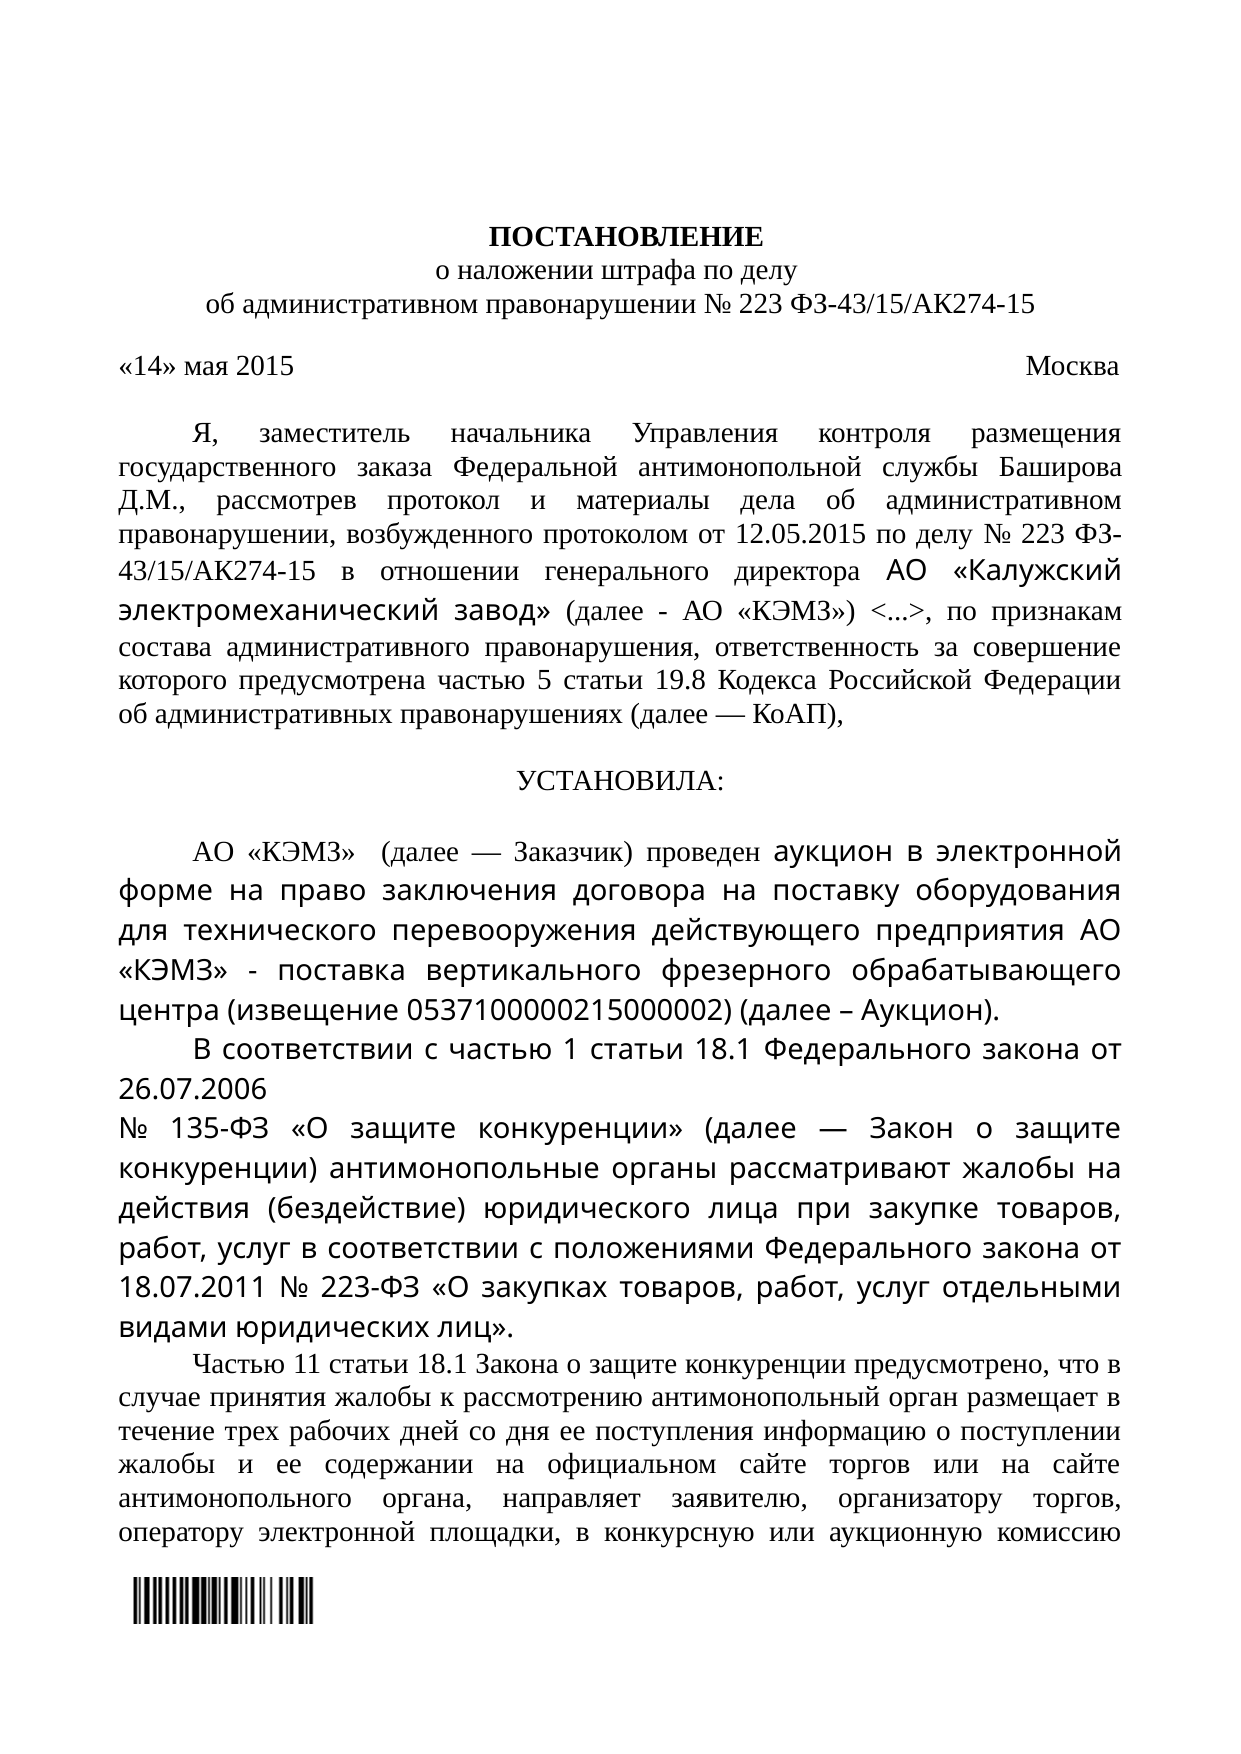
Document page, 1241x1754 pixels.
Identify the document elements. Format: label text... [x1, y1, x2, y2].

text УСТАНОВИЛА: [118, 763, 1122, 796]
text № 135-ФЗ «О защите конкуренции» (далее — Закон о защите конкуренции) антимонопольные органы рассматривают жалобы на действия (бездействие) юридического лица при закупке товаров, работ, услуг в соответствии с положениями Федерального закона от 18.07.2011 № 223-ФЗ «О закупках товаров, работ, услуг отдельными видами юридических лиц». [118, 1108, 1122, 1346]
text Я, заместитель начальника Управления контроля размещения государственного заказа Федеральной антимонопольной службы Баширова Д.М., рассмотрев протокол и материалы дела об административном правонарушении, возбужденного протоколом от 12.05.2015 по делу № 223 ФЗ-43/15/АК274-15 в отношении генерального директора АО «Калужский электромеханический завод» (далее - АО «КЭМЗ») <...>, по признакам состава административного правонарушения, ответственность за совершение которого предусмотрена частью 5 статьи 19.8 Кодекса Российской Федерации об административных правонарушениях (далее — КоАП), [118, 415, 1122, 729]
text об административном правонарушении № 223 ФЗ-43/15/АК274-15 [118, 286, 1122, 319]
picture [118, 1577, 331, 1624]
text «14» мая 2015 Москва [118, 348, 1122, 382]
text Частью 11 статьи 18.1 Закона о защите конкуренции предусмотрено, что в случае принятия жалобы к рассмотрению антимонопольный орган размещает в течение трех рабочих дней со дня ее поступления информацию о поступлении жалобы и ее содержании на официальном сайте торгов или на сайте антимонопольного органа, направляет заявителю, организатору торгов, оператору электронной площадки, в конкурсную или аукционную комиссию [118, 1346, 1122, 1547]
text ПОСТАНОВЛЕНИЕ [117, 219, 1078, 252]
text В соответствии с частью 1 статьи 18.1 Федерального закона от 26.07.2006 [118, 1028, 1122, 1108]
text АО «КЭМЗ» (далее — Заказчик) проведен аукцион в электронной форме на право заключения договора на поставку оборудования для технического перевооружения действующего предприятия АО «КЭМЗ» - поставка вертикального фрезерного обрабатывающего центра (извещение 0537100000215000002) (далее – Аукцион). [118, 830, 1122, 1028]
text о наложении штрафа по делу [118, 252, 1122, 286]
